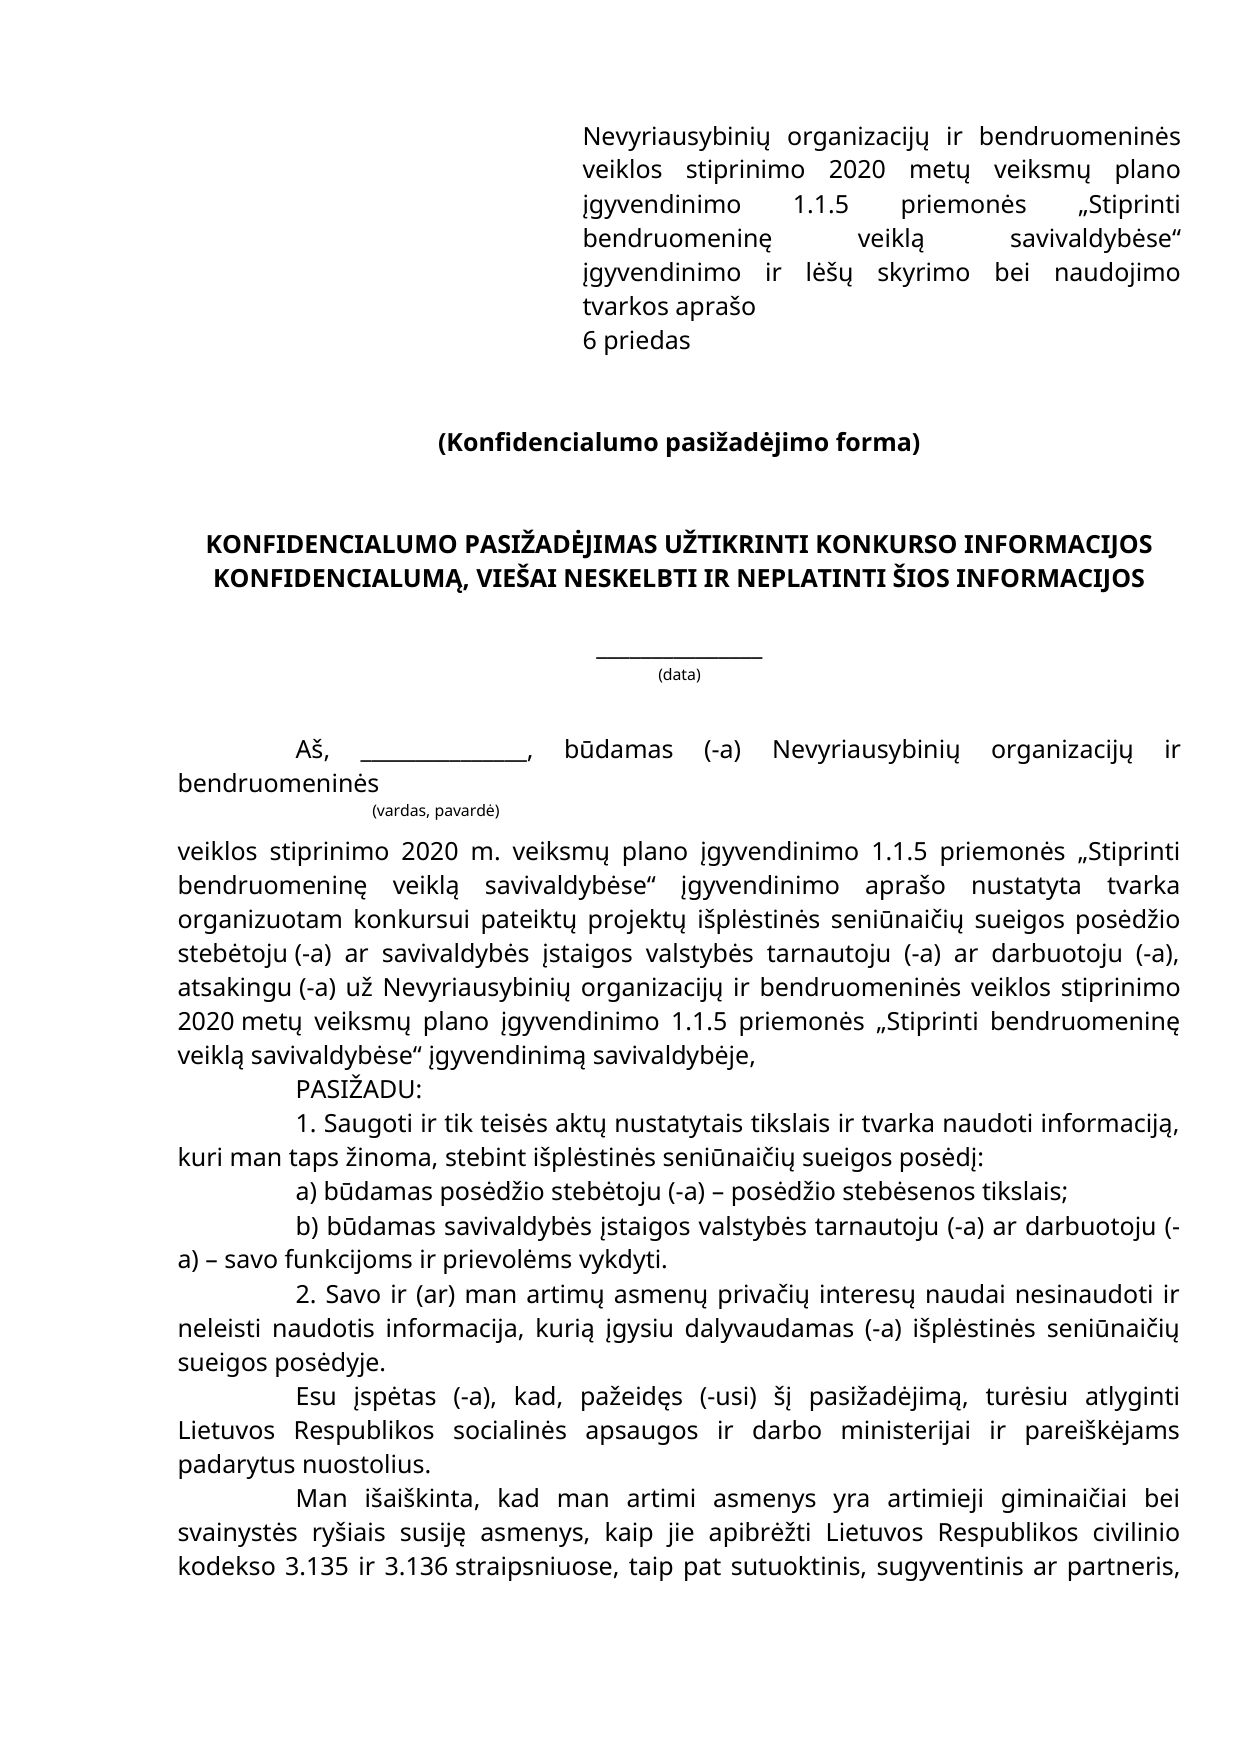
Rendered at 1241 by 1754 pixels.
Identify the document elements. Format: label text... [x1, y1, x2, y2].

text Nevyriausybinių organizacijų ir bendruomeninės veiklos stiprinimo 2020 metų veiksmų plano įgyvendinimo 1.1.5 priemonės „Stiprinti bendruomeninę veiklą savivaldybėse“ įgyvendinimo ir lėšų skyrimo bei naudojimo tvarkos aprašo [582, 118, 1181, 322]
text (Konfidencialumo pasižadėjimo forma) [177, 425, 1181, 459]
text PASIŽADU: [177, 1072, 1181, 1106]
text Man išaiškinta, kad man artimi asmenys yra artimieji giminaičiai bei svainystės ryšiais susiję asmenys, kaip jie apibrėžti Lietuvos Respublikos civilinio kodekso 3.135 ir 3.136 straipsniuose, taip pat sutuoktinis, sugyventinis ar partneris, [177, 1481, 1181, 1583]
text 1. Saugoti ir tik teisės aktų nustatytais tikslais ir tvarka naudoti informaciją, kuri man taps žinoma, stebint išplėstinės seniūnaičių sueigos posėdį: [177, 1106, 1181, 1174]
text a) būdamas posėdžio stebėtoju (-a) – posėdžio stebėsenos tikslais; [177, 1174, 1181, 1208]
text KONFIDENCIALUMO PASIŽADĖJIMAS UŽTIKRINTI KONKURSO INFORMACIJOS KONFIDENCIALUMĄ, VIEŠAI NESKELBTI IR NEPLATINTI ŠIOS INFORMACIJOS [177, 527, 1181, 595]
text _______________ [177, 629, 1181, 663]
text Esu įspėtas (-a), kad, pažeidęs (-usi) šį pasižadėjimą, turėsiu atlyginti Lietuvos Respublikos socialinės apsaugos ir darbo ministerijai ir pareiškėjams padarytus nuostolius. [177, 1378, 1181, 1481]
text 6 priedas [447, 322, 1181, 357]
text 2. Savo ir (ar) man artimų asmenų privačių interesų naudai nesinaudoti ir neleisti naudotis informacija, kurią įgysiu dalyvaudamas (-a) išplėstinės seniūnaičių sueigos posėdyje. [177, 1276, 1181, 1378]
text Aš, _______________, būdamas (-a) Nevyriausybinių organizacijų ir bendruomeninės [177, 731, 1181, 799]
text b) būdamas savivaldybės įstaigos valstybės tarnautoju (-a) ar darbuotoju (-a) – savo funkcijoms ir prievolėms vykdyti. [177, 1208, 1181, 1276]
text (vardas, pavardė) [177, 799, 1181, 833]
text veiklos stiprinimo 2020 m. veiksmų plano įgyvendinimo 1.1.5 priemonės „Stiprinti bendruomeninę veiklą savivaldybėse“ įgyvendinimo aprašo nustatyta tvarka organizuotam konkursui pateiktų projektų išplėstinės seniūnaičių sueigos posėdžio stebėtoju (-a) ar savivaldybės įstaigos valstybės tarnautoju (-a) ar darbuotoju (-a), atsakingu (‑a) už Nevyriausybinių organizacijų ir bendruomeninės veiklos stiprinimo 2020 metų veiksmų plano įgyvendinimo 1.1.5 priemonės „Stiprinti bendruomeninę veiklą savivaldybėse“ įgyvendinimą savivaldybėje, [177, 833, 1181, 1072]
text (data) [177, 663, 1181, 697]
